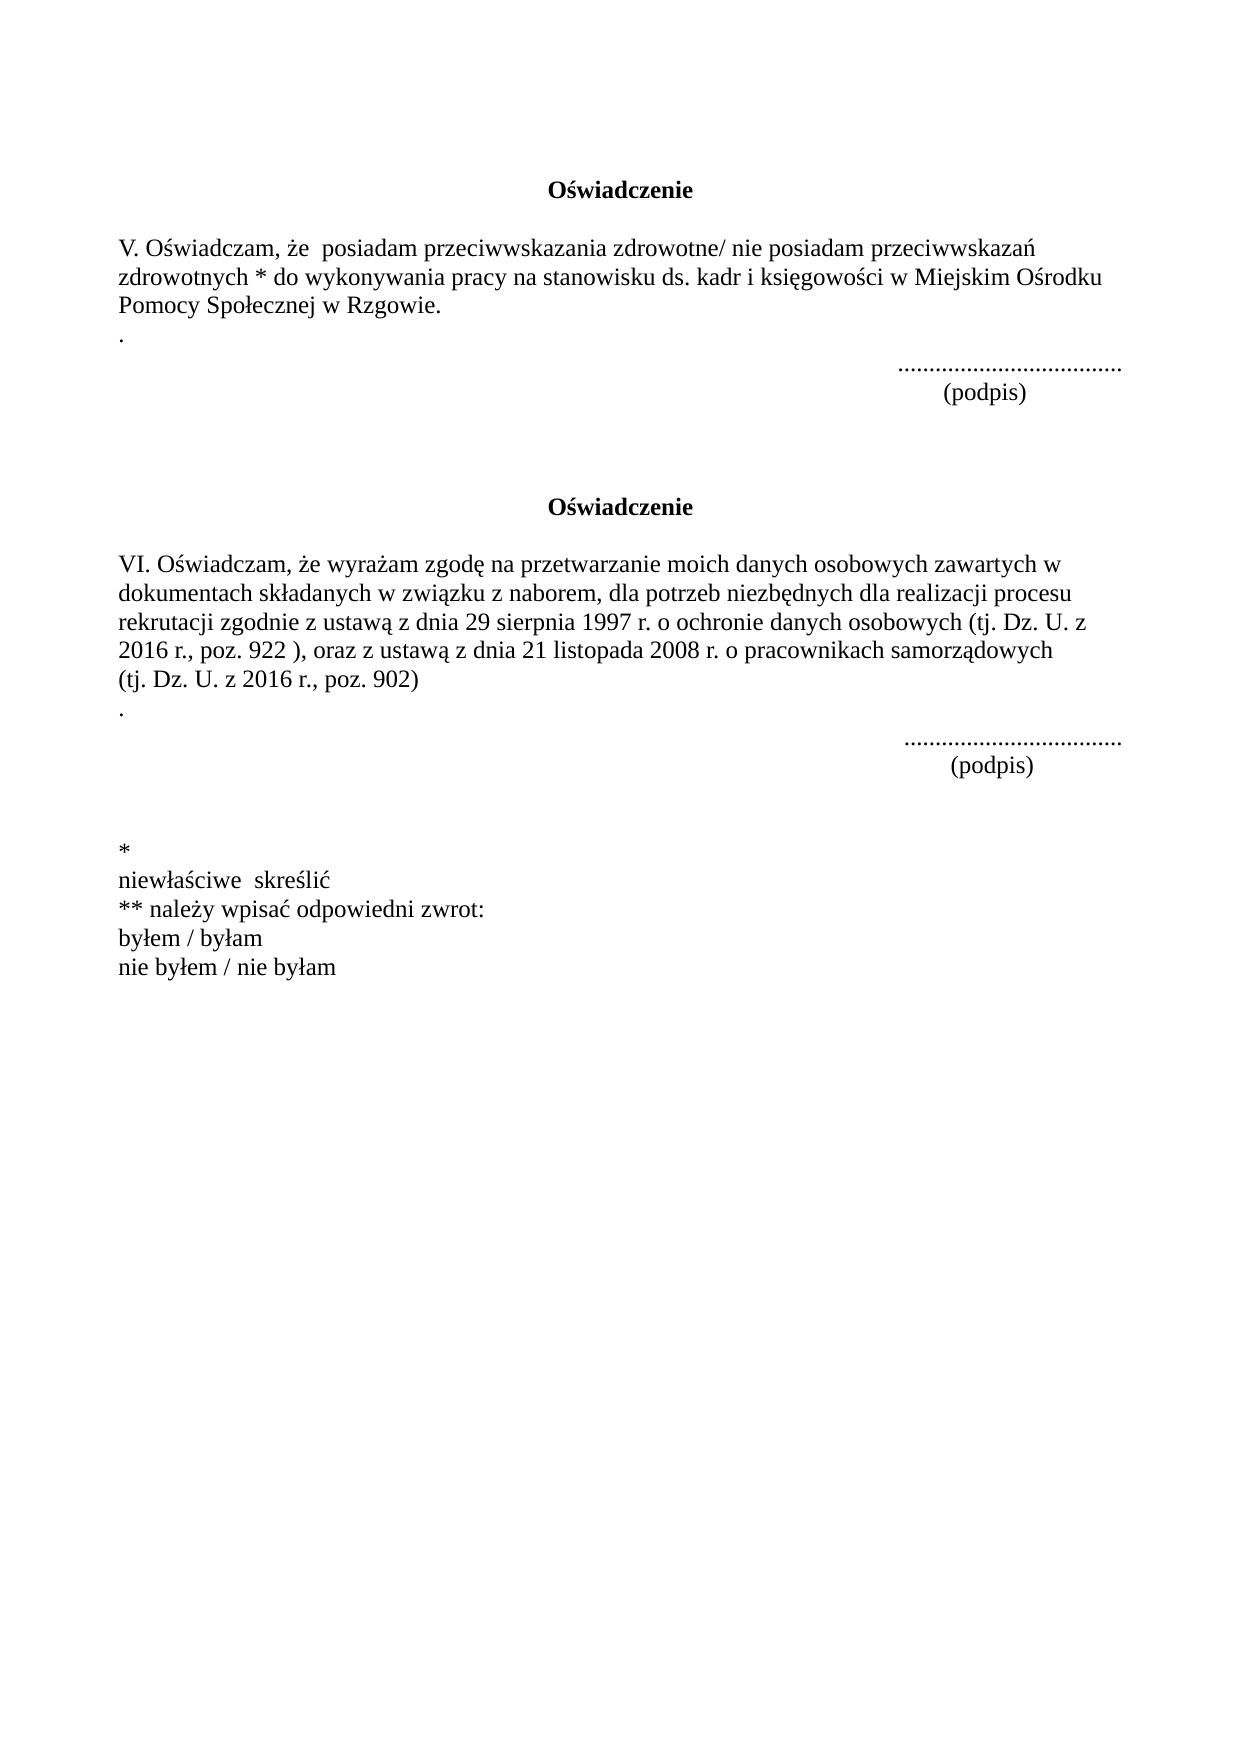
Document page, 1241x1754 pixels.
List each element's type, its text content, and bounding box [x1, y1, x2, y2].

text V. Oświadczam, że posiadam przeciwwskazania zdrowotne/ nie posiadam przeciwwskazań zdrowotnych * do wykonywania pracy na stanowisku ds. kadr i księgowości w Miejskim Ośrodku Pomocy Społecznej w Rzgowie. [118, 233, 1122, 319]
text . [118, 319, 1122, 348]
text Oświadczenie [118, 176, 1122, 204]
text niewłaściwe skreślić [118, 866, 1122, 894]
text .................................... [118, 348, 1122, 377]
text . [118, 693, 1122, 722]
text VI. Oświadczam, że wyrażam zgodę na przetwarzanie moich danych osobowych zawartych w dokumentach składanych w związku z naborem, dla potrzeb niezbędnych dla realizacji procesu rekrutacji zgodnie z ustawą z dnia 29 sierpnia 1997 r. o ochronie danych osobowych (tj. Dz. U. z 2016 r., poz. 922 ), oraz z ustawą z dnia 21 listopada 2008 r. o pracownikach samorządowych [118, 549, 1122, 664]
text (podpis) [118, 377, 1122, 406]
text (podpis) [118, 751, 1122, 779]
text * [118, 837, 1122, 866]
text ** należy wpisać odpowiedni zwrot: [118, 894, 1122, 923]
text Oświadczenie [118, 492, 1122, 521]
text (tj. Dz. U. z 2016 r., poz. 902) [118, 664, 1122, 693]
text nie byłem / nie byłam [118, 952, 1122, 981]
text byłem / byłam [118, 923, 1122, 952]
text ................................... [118, 722, 1122, 751]
